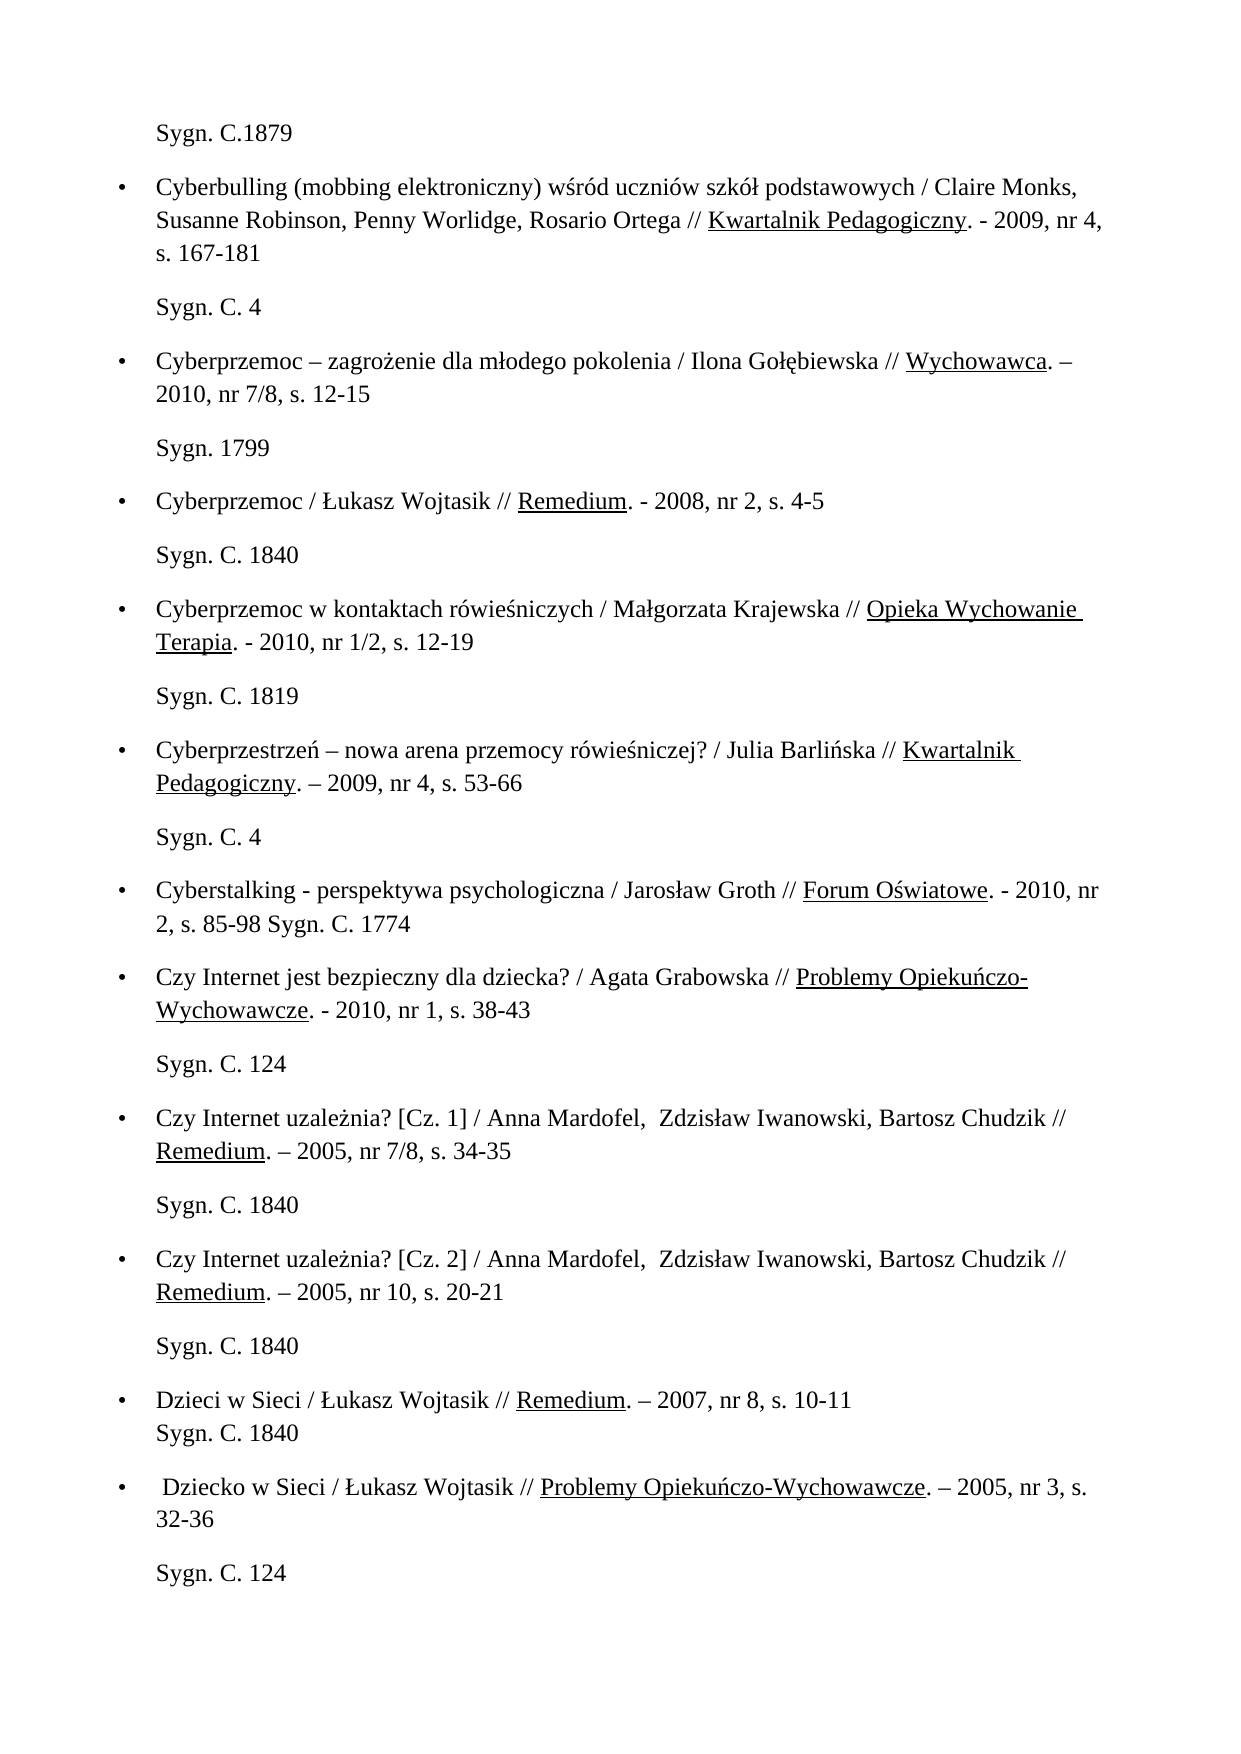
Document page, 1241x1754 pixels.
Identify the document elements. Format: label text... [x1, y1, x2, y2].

list Dzieci w Sieci / Łukasz Wojtasik // Remedium. – 2007, nr 8, s. 10-11 Sygn. C. 1840 [118, 1385, 1122, 1446]
text Sygn. C. 1840 [156, 540, 1122, 569]
text Sygn. C. 4 [156, 292, 1122, 321]
list Cyberprzemoc w kontaktach rówieśniczych / Małgorzata Krajewska // Opieka Wychowanie Terapia. - 2010, nr 1/2, s. 12-19 [118, 594, 1122, 656]
text Sygn. C. 124 [156, 1558, 1122, 1587]
list Cyberstalking - perspektywa psychologiczna / Jarosław Groth // Forum Oświatowe. - 2010, nr 2, s. 85-98 Sygn. C. 1774 [118, 876, 1122, 937]
list Cyberprzestrzeń – nowa arena przemocy rówieśniczej? / Julia Barlińska // Kwartalnik Pedagogiczny. – 2009, nr 4, s. 53-66 [118, 735, 1122, 797]
text Sygn. C. 1840 [156, 1331, 1122, 1359]
list Czy Internet uzależnia? [Cz. 2] / Anna Mardofel, Zdzisław Iwanowski, Bartosz Chudzik // Remedium. – 2005, nr 10, s. 20-21 [118, 1244, 1122, 1306]
list Czy Internet uzależnia? [Cz. 1] / Anna Mardofel, Zdzisław Iwanowski, Bartosz Chudzik // Remedium. – 2005, nr 7/8, s. 34-35 [118, 1103, 1122, 1165]
text Sygn. C.1879 [156, 118, 1122, 147]
text Sygn. C. 1840 [156, 1190, 1122, 1219]
list Cyberprzemoc / Łukasz Wojtasik // Remedium. - 2008, nr 2, s. 4-5 [118, 486, 1122, 515]
text Sygn. C. 124 [156, 1049, 1122, 1078]
text Sygn. C. 4 [156, 822, 1122, 851]
list Cyberbulling (mobbing elektroniczny) wśród uczniów szkół podstawowych / Claire Monks, Susanne Robinson, Penny Worlidge, Rosario Ortega // Kwartalnik Pedagogiczny. - 2009, nr 4, s. 167-181 [118, 172, 1122, 267]
text Sygn. C. 1819 [156, 681, 1122, 710]
list Dziecko w Sieci / Łukasz Wojtasik // Problemy Opiekuńczo-Wychowawcze. – 2005, nr 3, s. 32-36 [118, 1472, 1122, 1533]
text Sygn. 1799 [156, 433, 1122, 461]
list Czy Internet jest bezpieczny dla dziecka? / Agata Grabowska // Problemy Opiekuńczo-Wychowawcze. - 2010, nr 1, s. 38-43 [118, 962, 1122, 1024]
list Cyberprzemoc – zagrożenie dla młodego pokolenia / Ilona Gołębiewska // Wychowawca. – 2010, nr 7/8, s. 12-15 [118, 346, 1122, 407]
